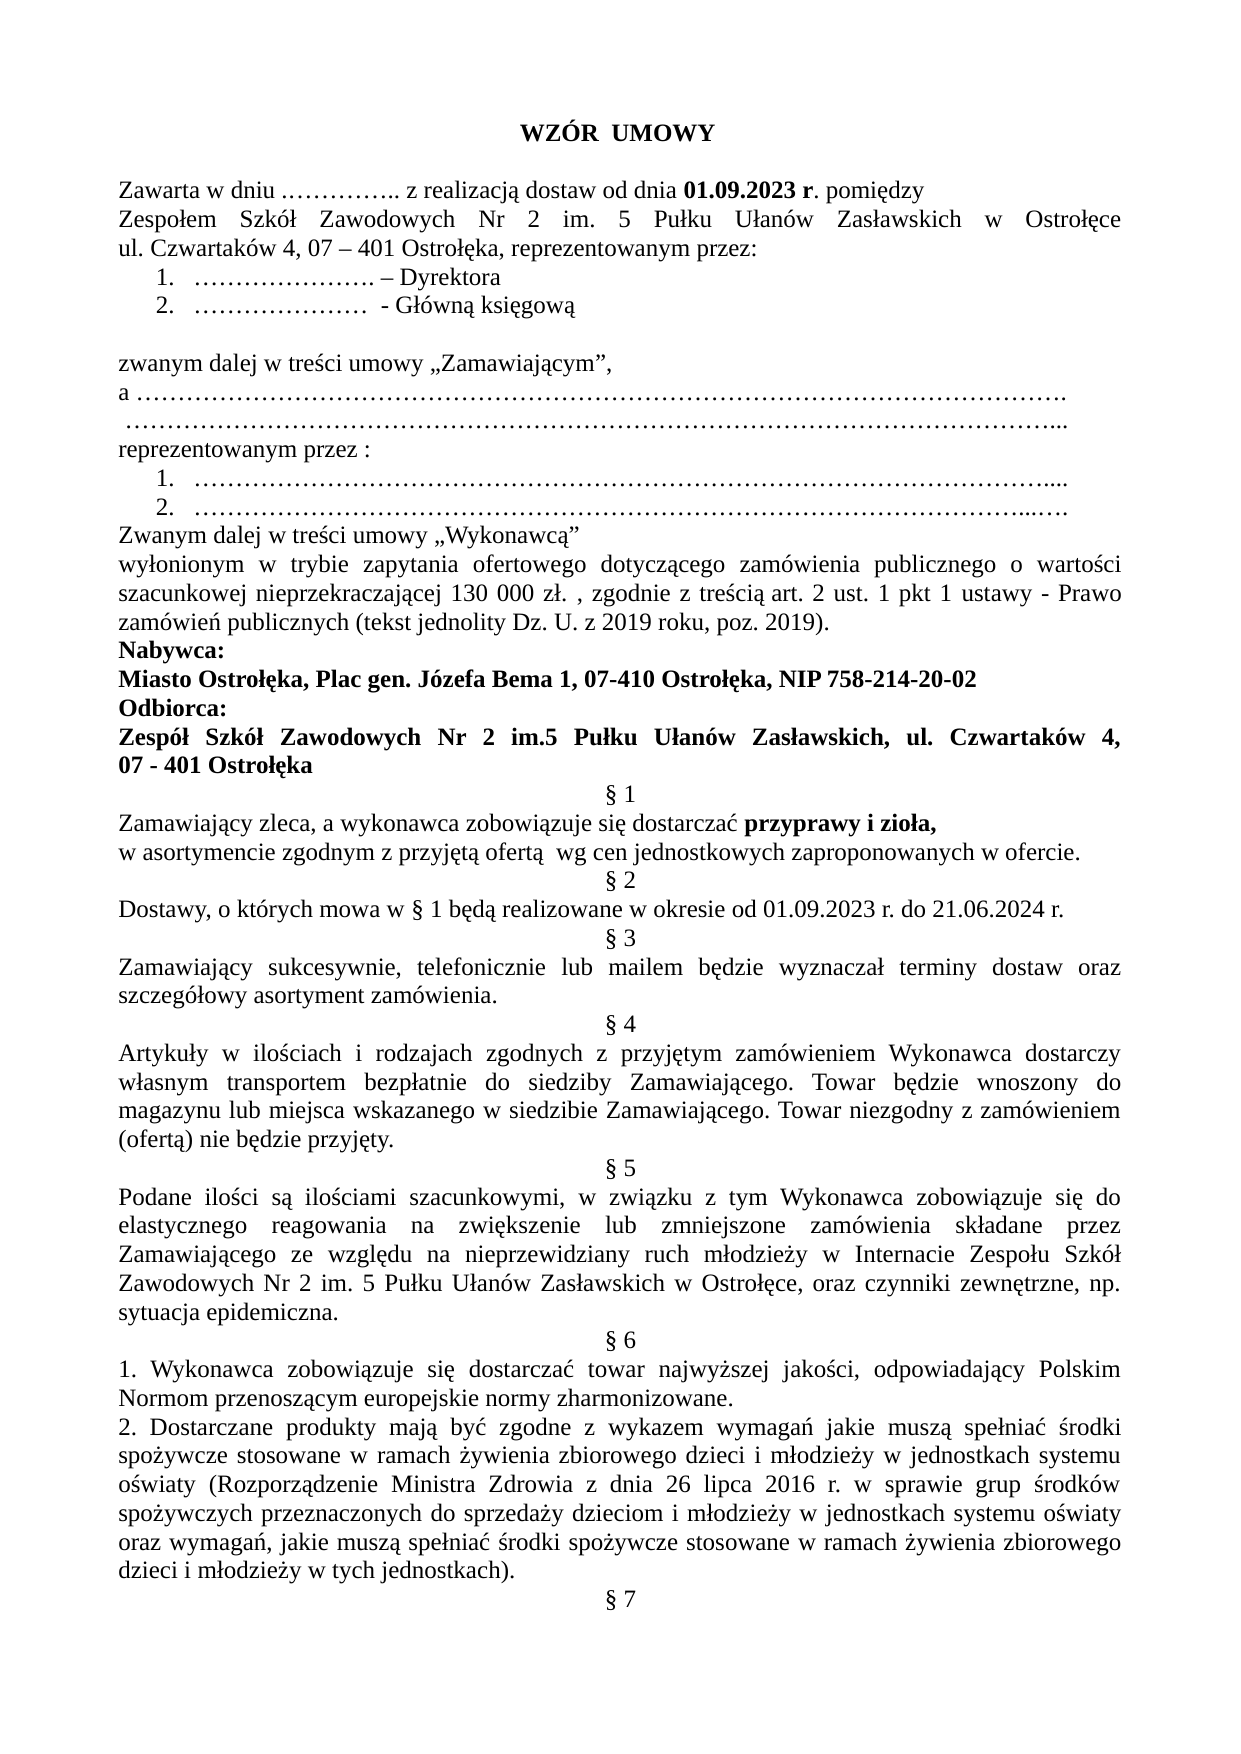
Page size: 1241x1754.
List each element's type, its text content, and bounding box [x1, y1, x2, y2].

text 2. Dostarczane produkty mają być zgodne z wykazem wymagań jakie muszą spełniać środki spożywcze stosowane w ramach żywienia zbiorowego dzieci i młodzieży w jednostkach systemu oświaty (Rozporządzenie Ministra Zdrowia z dnia 26 lipca 2016 r. w sprawie grup środków spożywczych przeznaczonych do sprzedaży dzieciom i młodzieży w jednostkach systemu oświaty oraz wymagań, jakie muszą spełniać środki spożywcze stosowane w ramach żywienia zbiorowego dzieci i młodzieży w tych jednostkach). [118, 1412, 1122, 1584]
text Zespołem Szkół Zawodowych Nr 2 im. 5 Pułku Ułanów Zasławskich w Ostrołęce ul. Czwartaków 4, 07 – 401 Ostrołęka, reprezentowanym przez: [118, 204, 1122, 262]
text § 7 [118, 1584, 1122, 1613]
text Dostawy, o których mowa w § 1 będą realizowane w okresie od 01.09.2023 r. do 21.06.2024 r. [118, 894, 1122, 923]
text …………………………………………………………………………………………………... [118, 406, 1122, 434]
text Odbiorca: [118, 693, 1122, 722]
text a …………………………………………………………………………………………………. [118, 377, 1122, 406]
text zwanym dalej w treści umowy „Zamawiającym”, [118, 348, 1122, 377]
text Zamawiający zleca, a wykonawca zobowiązuje się dostarczać przyprawy i zioła, [118, 808, 1122, 837]
list ………………………………………………………………………………………...…. [156, 492, 1122, 521]
text Nabywca: [118, 636, 1122, 664]
text Zawarta w dniu .………….. z realizacją dostaw od dnia 01.09.2023 r. pomiędzy [118, 176, 1122, 204]
text reprezentowanym przez : [118, 434, 1122, 463]
text Zamawiający sukcesywnie, telefonicznie lub mailem będzie wyznaczał terminy dostaw oraz szczegółowy asortyment zamówienia. [118, 952, 1122, 1009]
text 1. Wykonawca zobowiązuje się dostarczać towar najwyższej jakości, odpowiadający Polskim Normom przenoszącym europejskie normy zharmonizowane. [118, 1354, 1122, 1412]
text WZÓR UMOWY [118, 118, 1122, 147]
text Podane ilości są ilościami szacunkowymi, w związku z tym Wykonawca zobowiązuje się do elastycznego reagowania na zwiększenie lub zmniejszone zamówienia składane przez Zamawiającego ze względu na nieprzewidziany ruch młodzieży w Internacie Zespołu Szkół Zawodowych Nr 2 im. 5 Pułku Ułanów Zasławskich w Ostrołęce, oraz czynniki zewnętrzne, np. sytuacja epidemiczna. [118, 1182, 1122, 1326]
text § 5 [118, 1153, 1122, 1182]
text § 1 [118, 779, 1122, 808]
list ………………… - Główną księgową [156, 291, 1122, 319]
text w asortymencie zgodnym z przyjętą ofertą wg cen jednostkowych zaproponowanych w ofercie. [118, 837, 1122, 866]
list ………………………………………………………………………………………….... [156, 463, 1122, 492]
text § 4 [118, 1009, 1122, 1038]
text Miasto Ostrołęka, Plac gen. Józefa Bema 1, 07-410 Ostrołęka, NIP 758-214-20-02 [118, 664, 1122, 693]
text Zwanym dalej w treści umowy „Wykonawcą” [118, 521, 1122, 549]
text § 2 [118, 866, 1122, 894]
text Zespół Szkół Zawodowych Nr 2 im.5 Pułku Ułanów Zasławskich, ul. Czwartaków 4, 07 - 401 Ostrołęka [118, 722, 1122, 779]
text wyłonionym w trybie zapytania ofertowego dotyczącego zamówienia publicznego o wartości szacunkowej nieprzekraczającej 130 000 zł. , zgodnie z treścią art. 2 ust. 1 pkt 1 ustawy - Prawo zamówień publicznych (tekst jednolity Dz. U. z 2019 roku, poz. 2019). [118, 549, 1122, 636]
text § 6 [118, 1326, 1122, 1354]
text § 3 [118, 923, 1122, 952]
list …………………. – Dyrektora [156, 262, 1122, 291]
text Artykuły w ilościach i rodzajach zgodnych z przyjętym zamówieniem Wykonawca dostarczy własnym transportem bezpłatnie do siedziby Zamawiającego. Towar będzie wnoszony do magazynu lub miejsca wskazanego w siedzibie Zamawiającego. Towar niezgodny z zamówieniem (ofertą) nie będzie przyjęty. [118, 1038, 1122, 1153]
